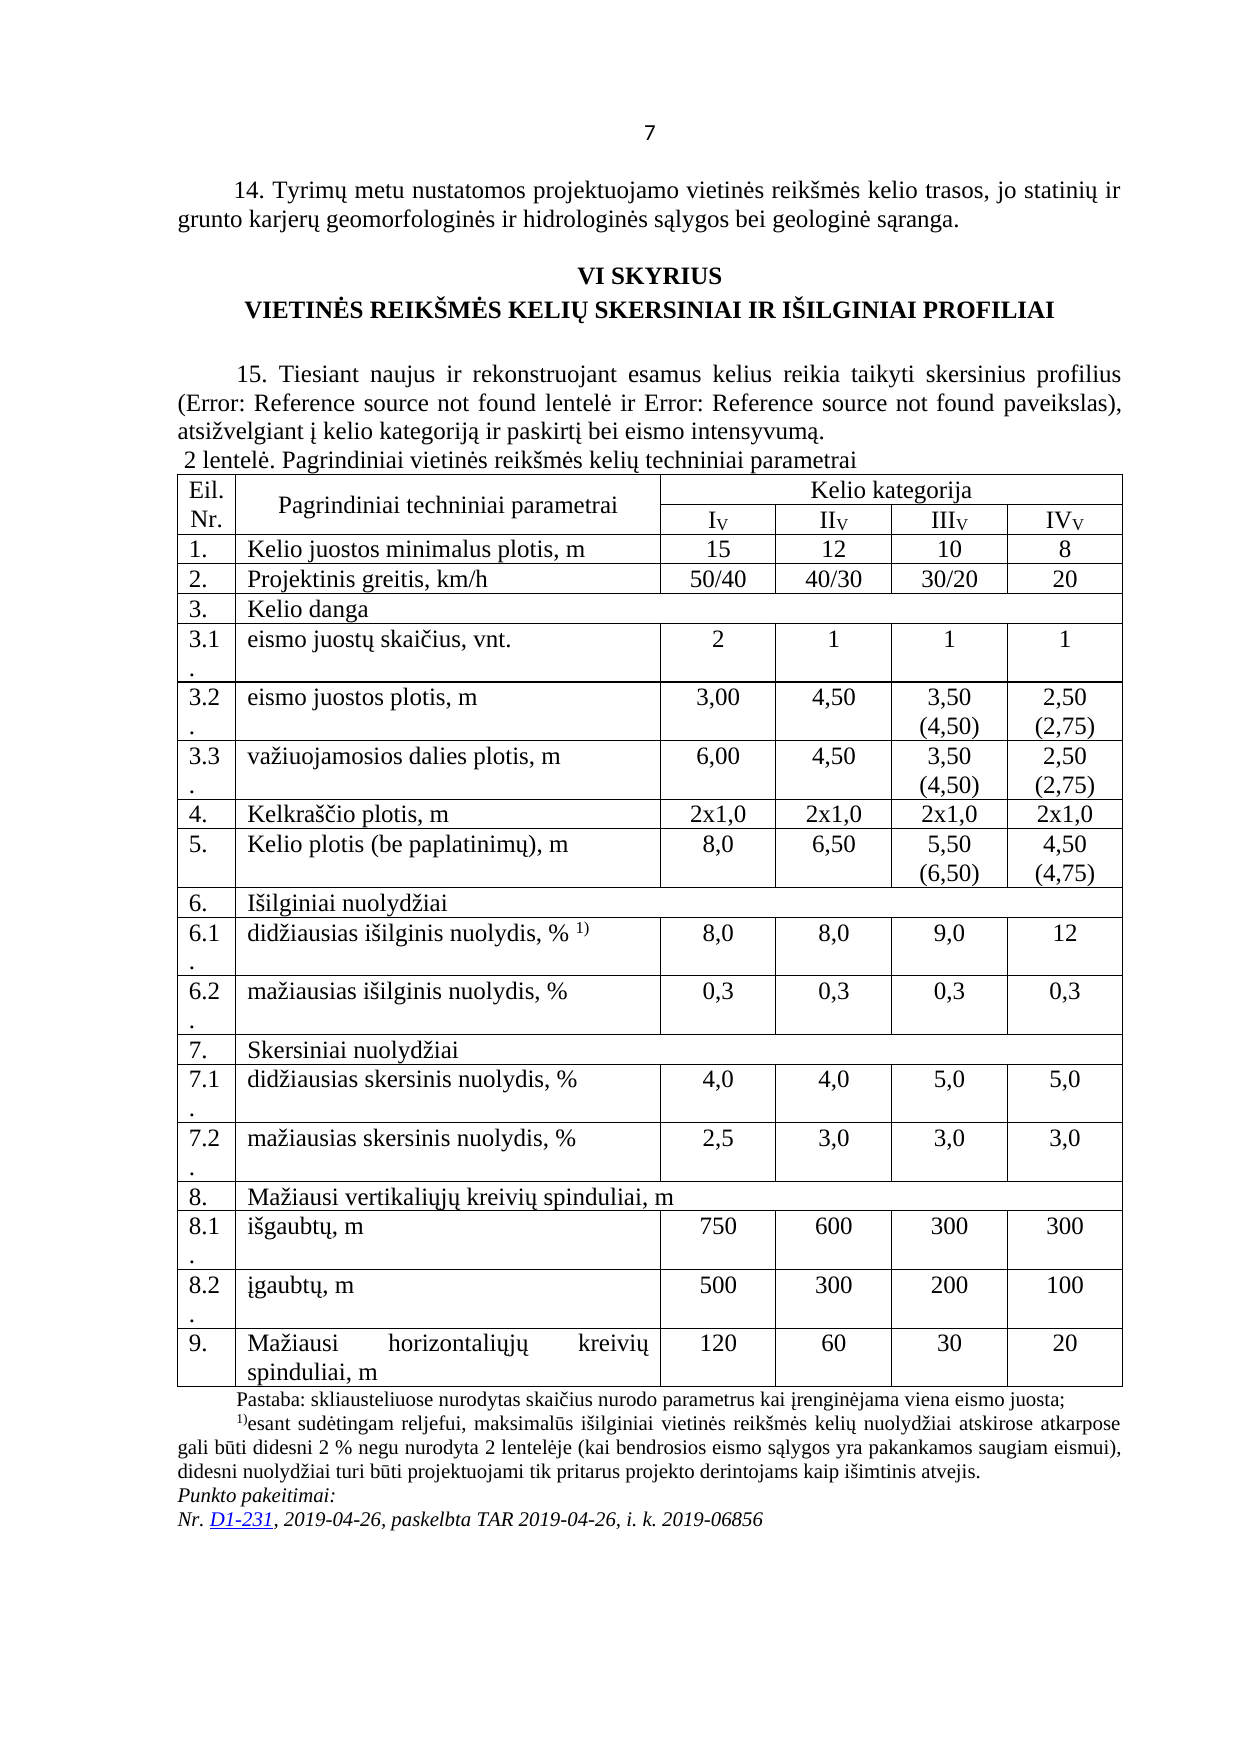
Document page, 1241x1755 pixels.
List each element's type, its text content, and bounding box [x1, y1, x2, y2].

table_cell didžiausias skersinis nuolydis, % [236, 1065, 660, 1122]
table_cell 4,0 [776, 1065, 891, 1122]
table_cell 300 [892, 1211, 1007, 1269]
table_cell IVV [1008, 505, 1122, 533]
table_cell 60 [776, 1329, 891, 1386]
table_cell Kelio plotis (be paplatinimų), m [236, 829, 660, 887]
table_cell IIIV [892, 505, 1007, 533]
table_cell 9,0 [892, 918, 1007, 975]
text 2 lentelė. Pagrindiniai vietinės reikšmės kelių techniniai parametrai [177, 445, 1122, 474]
table_header Pagrindiniai techniniai parametrai [236, 475, 660, 533]
table_cell Kelkraščio plotis, m [236, 800, 660, 828]
table_cell Projektinis greitis, km/h [236, 564, 660, 593]
table_cell 10 [892, 535, 1007, 563]
table_cell 2,50 (2,75) [1008, 683, 1122, 740]
table_header Kelio kategorija [661, 475, 1122, 504]
table_cell 8.2. [178, 1270, 235, 1327]
table_cell 200 [892, 1270, 1007, 1327]
table_cell 2,5 [661, 1123, 775, 1181]
text Punkto pakeitimai: [177, 1483, 1122, 1507]
table_cell 2x1,0 [661, 800, 775, 828]
table_cell 300 [1008, 1211, 1122, 1269]
table_cell 8 [1008, 535, 1122, 563]
table_cell 3,0 [892, 1123, 1007, 1181]
table_cell 0,3 [661, 976, 775, 1034]
table_cell Kelio danga [236, 594, 1122, 623]
table_cell 1. [178, 535, 235, 563]
table_cell 8.1. [178, 1211, 235, 1269]
table_cell 2,50 (2,75) [1008, 741, 1122, 798]
table_cell 500 [661, 1270, 775, 1327]
table_cell 3.2. [178, 683, 235, 740]
table_cell 5,0 [892, 1065, 1007, 1122]
table_cell 8,0 [776, 918, 891, 975]
table_cell 12 [1008, 918, 1122, 975]
table_cell 3.3. [178, 741, 235, 798]
table_cell 2 [661, 624, 775, 681]
table_cell 1 [1008, 624, 1122, 681]
table_cell 3,0 [1008, 1123, 1122, 1181]
table_cell 12 [776, 535, 891, 563]
table_header Eil. Nr. [178, 475, 235, 533]
table_cell 100 [1008, 1270, 1122, 1327]
table_cell Mažiausi vertikaliųjų kreivių spinduliai, m [236, 1182, 1122, 1210]
table_cell 7. [178, 1035, 235, 1063]
table_cell 0,3 [1008, 976, 1122, 1034]
table_cell 1 [776, 624, 891, 681]
table_cell 7.1. [178, 1065, 235, 1122]
table_cell 4. [178, 800, 235, 828]
table_cell važiuojamosios dalies plotis, m [236, 741, 660, 798]
table_cell 9. [178, 1329, 235, 1386]
table_cell 1 [892, 624, 1007, 681]
text 14. Tyrimų metu nustatomos projektuojamo vietinės reikšmės kelio trasos, jo statinių ir grunto karjerų geomorfologinės ir hidrologinės sąlygos bei geologinė sąranga. [177, 175, 1122, 232]
table_cell 3,00 [661, 683, 775, 740]
table_cell IV [661, 505, 775, 533]
table_cell 0,3 [776, 976, 891, 1034]
table_cell 4,50 [776, 683, 891, 740]
table_cell mažiausias išilginis nuolydis, % [236, 976, 660, 1034]
table_cell Išilginiai nuolydžiai [236, 888, 1122, 917]
table_cell 8. [178, 1182, 235, 1210]
table_cell didžiausias išilginis nuolydis, % 1) [236, 918, 660, 975]
table_cell 4,50 (4,75) [1008, 829, 1122, 887]
table_cell 7.2. [178, 1123, 235, 1181]
table_cell eismo juostų skaičius, vnt. [236, 624, 660, 681]
table_cell 20 [1008, 564, 1122, 593]
table_cell 5,0 [1008, 1065, 1122, 1122]
table_cell 3.1. [178, 624, 235, 681]
table_cell 3,50 (4,50) [892, 741, 1007, 798]
table_cell Skersiniai nuolydžiai [236, 1035, 1122, 1063]
table_cell IIV [776, 505, 891, 533]
table_cell mažiausias skersinis nuolydis, % [236, 1123, 660, 1181]
table_cell 6,00 [661, 741, 775, 798]
table_cell 120 [661, 1329, 775, 1386]
table_cell 3,0 [776, 1123, 891, 1181]
table_cell 300 [776, 1270, 891, 1327]
table_cell 8,0 [661, 918, 775, 975]
table_cell 6.2. [178, 976, 235, 1034]
table_cell 6,50 [776, 829, 891, 887]
table_cell 5. [178, 829, 235, 887]
table_cell 4,50 [776, 741, 891, 798]
table_cell Kelio juostos minimalus plotis, m [236, 535, 660, 563]
table_cell 3,50 (4,50) [892, 683, 1007, 740]
text VI SKYRIUS [177, 261, 1122, 290]
table_cell išgaubtų, m [236, 1211, 660, 1269]
table_cell 600 [776, 1211, 891, 1269]
text 15. Tiesiant naujus ir rekonstruojant esamus kelius reikia taikyti skersinius profilius (2 lentelė ir 1 paveikslas), atsižvelgiant į kelio kategoriją ir paskirtį bei eismo intensyvumą. [177, 359, 1122, 445]
table_cell Mažiausi horizontaliųjų kreivių spinduliai, m [236, 1329, 660, 1386]
table_cell 50/40 [661, 564, 775, 593]
text 1)esant sudėtingam reljefui, maksimalūs išilginiai vietinės reikšmės kelių nuolydžiai atskirose atkarpose gali būti didesni 2 % negu nurodyta 2 lentelėje (kai bendrosios eismo sąlygos yra pakankamos saugiam eismui), didesni nuolydžiai turi būti projektuojami tik pritarus projekto derintojams kaip išimtinis atvejis. [177, 1411, 1122, 1483]
table_cell 40/30 [776, 564, 891, 593]
table_cell 30 [892, 1329, 1007, 1386]
text Pastaba: skliausteliuose nurodytas skaičius nurodo parametrus kai įrenginėjama viena eismo juosta; [177, 1387, 1122, 1411]
table_cell 2x1,0 [892, 800, 1007, 828]
table_cell 3. [178, 594, 235, 623]
table_cell 8,0 [661, 829, 775, 887]
table_cell 2x1,0 [776, 800, 891, 828]
table_cell 30/20 [892, 564, 1007, 593]
table_cell 0,3 [892, 976, 1007, 1034]
table_cell 2. [178, 564, 235, 593]
table_cell 20 [1008, 1329, 1122, 1386]
table_cell 5,50 (6,50) [892, 829, 1007, 887]
text VIETINĖS REIKŠMĖS KELIŲ SKERSINIAI ir išilginiai PROFILIAI [177, 296, 1122, 324]
table_cell 4,0 [661, 1065, 775, 1122]
table_cell 6. [178, 888, 235, 917]
table_cell įgaubtų, m [236, 1270, 660, 1327]
table_cell eismo juostos plotis, m [236, 683, 660, 740]
table_cell 2x1,0 [1008, 800, 1122, 828]
table_cell 15 [661, 535, 775, 563]
text Nr. D1-231, 2019-04-26, paskelbta TAR 2019-04-26, i. k. 2019-06856 [177, 1507, 1122, 1531]
table_cell 6.1. [178, 918, 235, 975]
table_cell 750 [661, 1211, 775, 1269]
